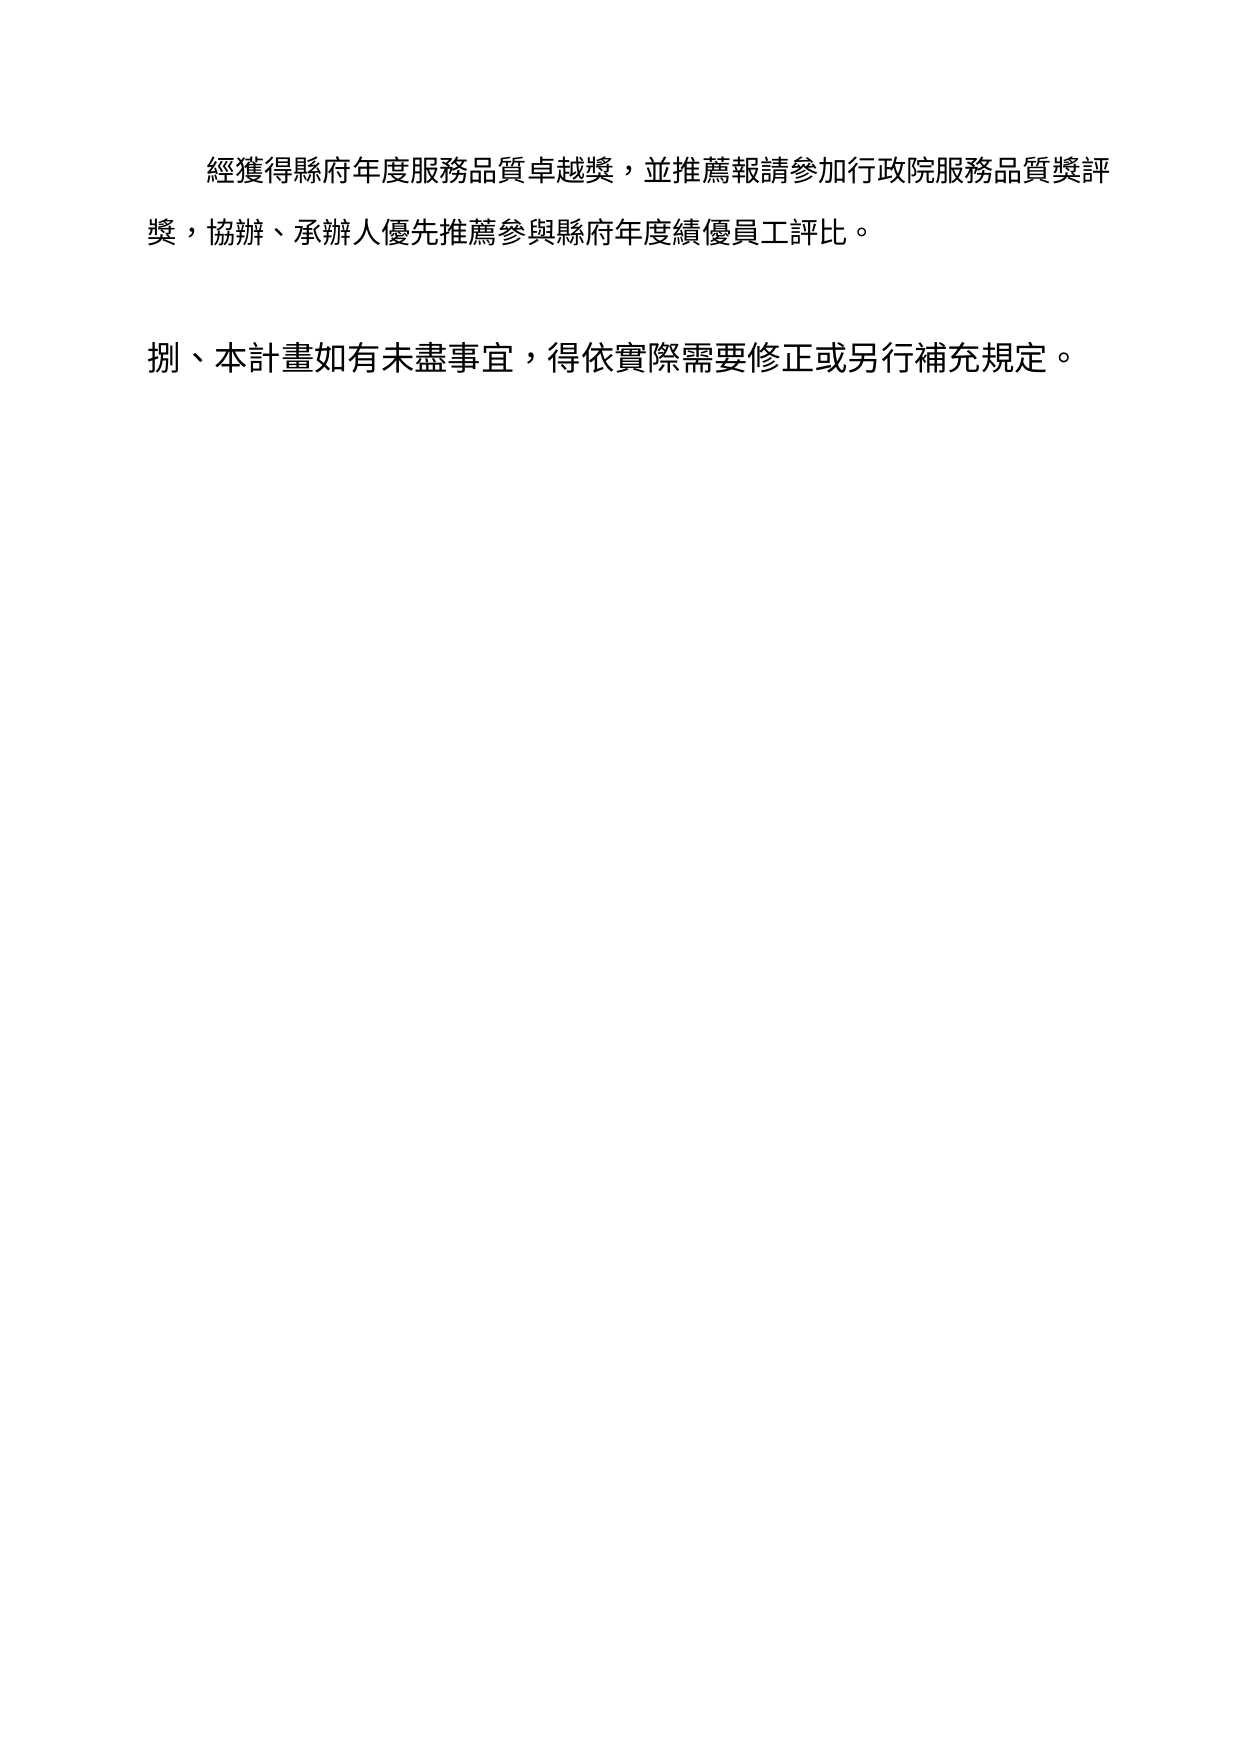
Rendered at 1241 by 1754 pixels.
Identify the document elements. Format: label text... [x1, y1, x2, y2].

text 捌、本計畫如有未盡事宜，得依實際需要修正或另行補充規定。 [148, 314, 1110, 377]
text 經獲得縣府年度服務品質卓越獎，並推薦報請參加行政院服務品質獎評獎，協辦、承辦人優先推薦參與縣府年度績優員工評比。 [148, 127, 1110, 252]
